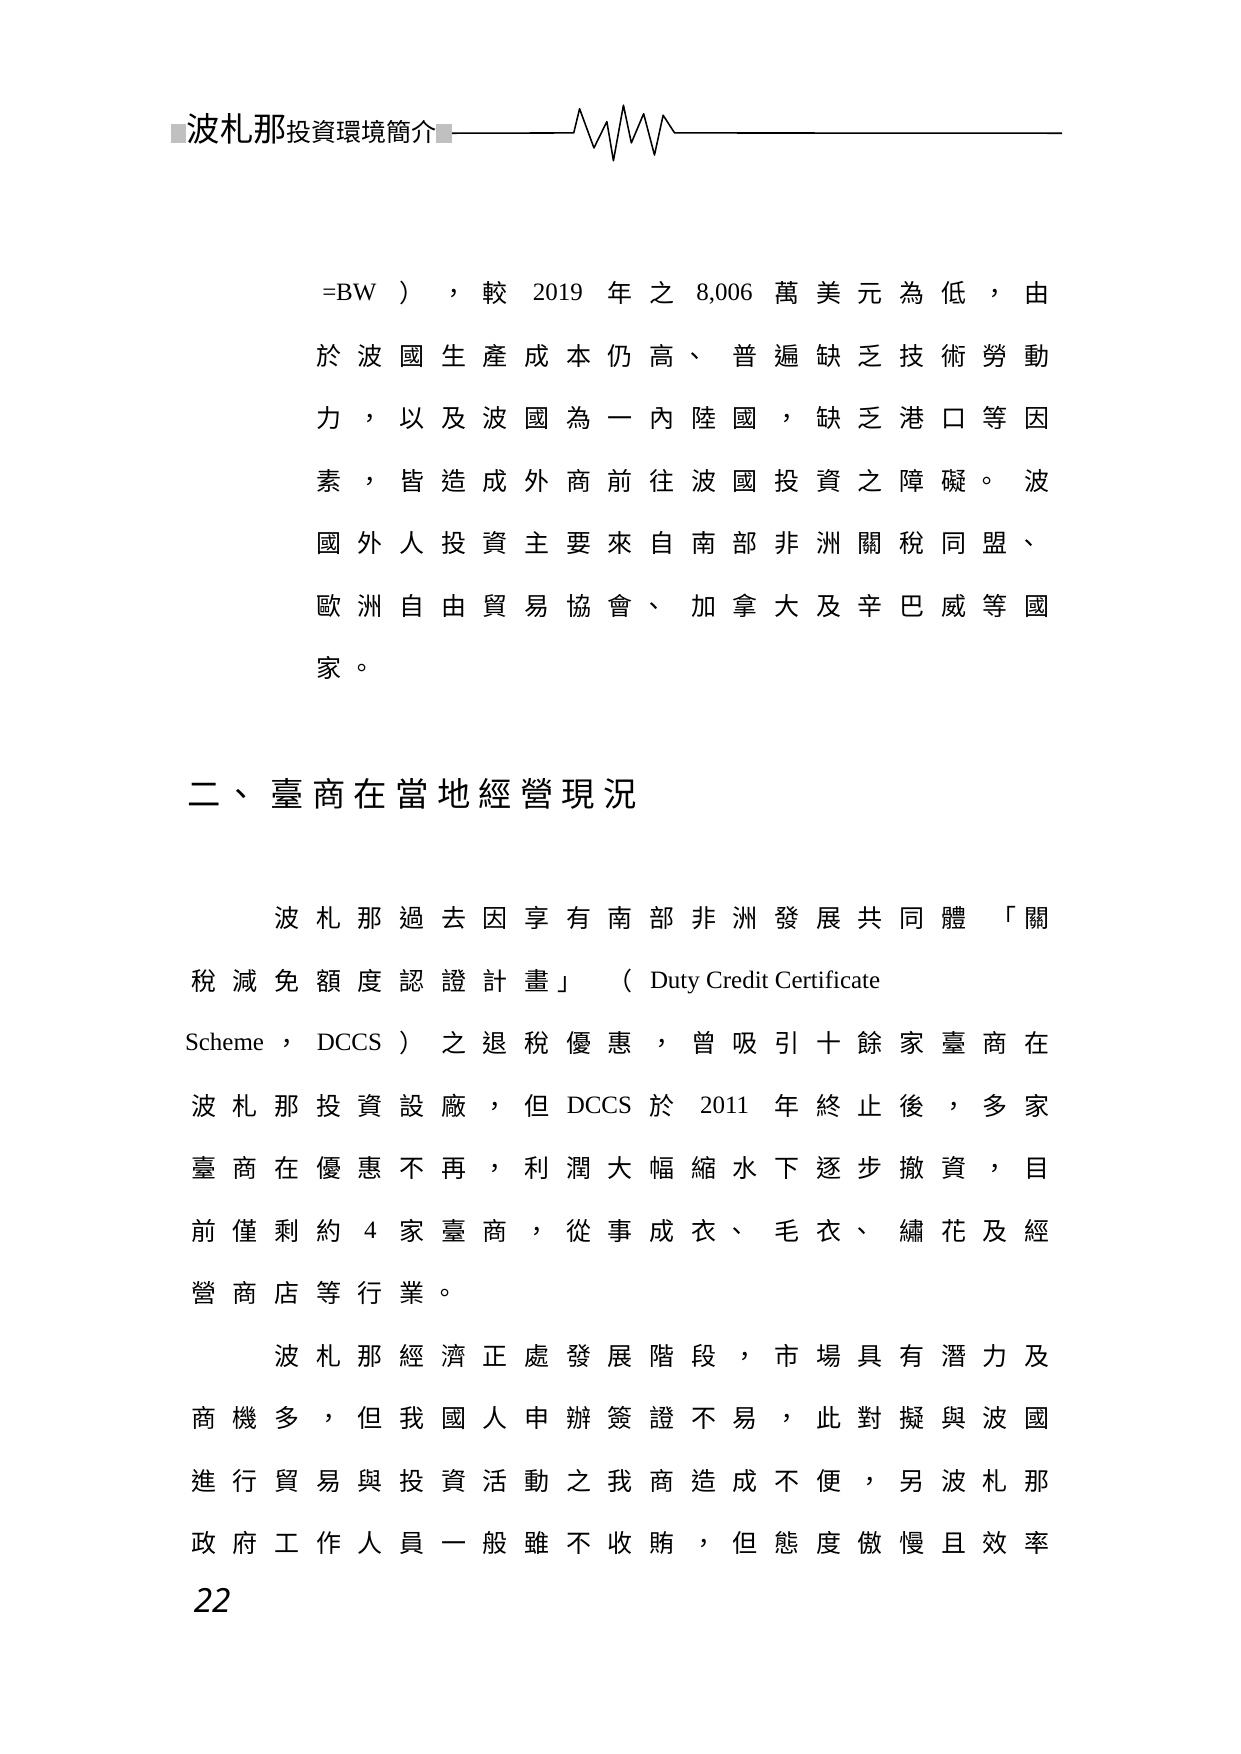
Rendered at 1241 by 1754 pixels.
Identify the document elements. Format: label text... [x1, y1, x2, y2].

text 波札那經濟正處發展階段，市場具有潛力及商機多，但我國人申辦簽證不易，此對擬與波國進行貿易與投資活動之我商造成不便，另波札那政府工作人員一般雖不收賄，但態度傲慢且效率 [183, 1313, 1058, 1563]
text 二、臺商在當地經營現況 [183, 750, 1058, 813]
text =BW），較2019年之8,006萬美元為低，由於波國生產成本仍高、普遍缺乏技術勞動力，以及波國為一內陸國，缺乏港口等因素，皆造成外商前往波國投資之障礙。波國外人投資主要來自南部非洲關稅同盟、歐洲自由貿易協會、加拿大及辛巴威等國家。 [207, 250, 1058, 688]
text 波札那過去因享有南部非洲發展共同體「關稅減免額度認證計畫」（Duty Credit Certificate Scheme，DCCS）之退稅優惠，曾吸引十餘家臺商在波札那投資設廠，但DCCS於2011年終止後，多家臺商在優惠不再，利潤大幅縮水下逐步撤資，目前僅剩約4家臺商，從事成衣、毛衣、繡花及經營商店等行業。 [183, 875, 1058, 1313]
